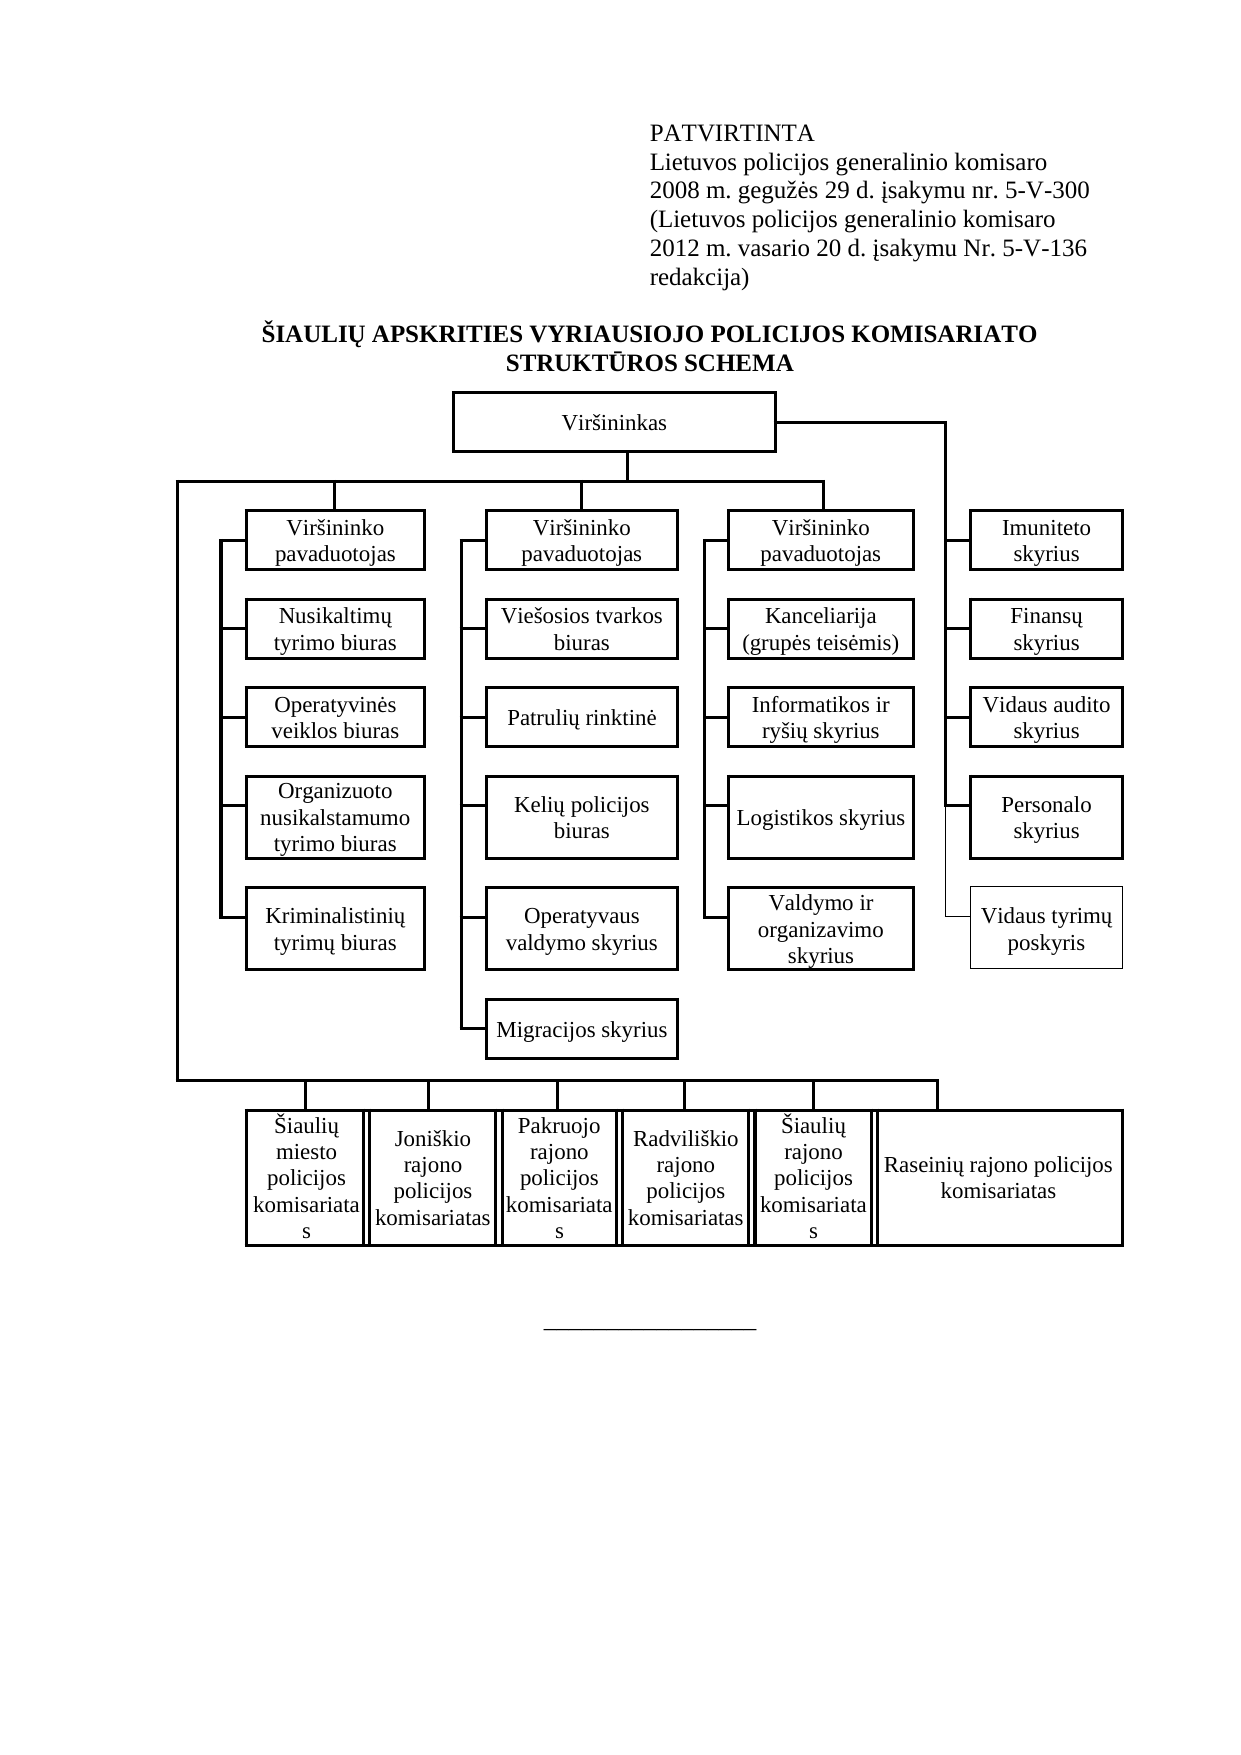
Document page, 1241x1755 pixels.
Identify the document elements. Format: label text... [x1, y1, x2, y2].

table_cell [706, 686, 727, 716]
table_cell [179, 509, 221, 539]
table_cell [1061, 1079, 1122, 1108]
table_cell [221, 998, 460, 1027]
table_cell [679, 539, 703, 568]
table_cell [486, 571, 491, 598]
table_cell [426, 886, 460, 916]
table_cell Operatyvaus valdymo skyrius [488, 889, 676, 968]
table_cell [915, 627, 944, 657]
table_cell [221, 919, 245, 968]
table_cell [482, 483, 486, 509]
table_cell [223, 686, 245, 716]
table_cell Vidaus tyrimų poskyris [971, 887, 1122, 968]
table_cell [463, 886, 485, 916]
table_cell [677, 745, 703, 774]
table_cell [913, 450, 944, 480]
table_cell [679, 886, 703, 916]
table_cell [947, 657, 971, 686]
table_cell [362, 1082, 367, 1108]
table_cell Vidaus audito skyrius [972, 689, 1121, 745]
table_cell [221, 1027, 460, 1057]
table_cell [177, 1082, 181, 1108]
table_cell [223, 568, 246, 598]
table_cell [706, 598, 727, 627]
table_cell [179, 775, 219, 804]
table_cell [947, 509, 969, 539]
text PATVIRTINTA [649, 118, 1122, 147]
table_cell [246, 1082, 250, 1108]
table_cell [463, 998, 485, 1027]
table_cell [913, 568, 944, 598]
table_cell [947, 598, 969, 627]
table_cell [367, 1082, 371, 1108]
table_cell [463, 919, 485, 968]
table_cell [179, 886, 219, 916]
table_cell [909, 748, 913, 774]
table_cell [913, 480, 944, 509]
table_cell [420, 748, 424, 774]
table_cell [677, 1057, 1122, 1079]
table_cell [223, 775, 245, 804]
table_cell [825, 480, 913, 509]
table_cell [728, 660, 732, 686]
table_cell [221, 509, 245, 539]
table_cell [221, 1109, 245, 1243]
table_cell Personalo skyrius [972, 778, 1121, 857]
table_cell [673, 571, 677, 598]
table_cell [705, 919, 727, 968]
table_cell [486, 860, 491, 886]
table_cell Imuniteto skyrius [972, 512, 1121, 568]
table_cell [1118, 860, 1122, 886]
table_cell [179, 998, 221, 1027]
table_cell [179, 598, 219, 627]
table_cell Raseinių rajono policijos komisariatas [879, 1112, 1121, 1243]
text _________________ [177, 1304, 1122, 1333]
table_cell Operatyvinės veiklos biuras [248, 689, 423, 745]
table_cell [1118, 660, 1122, 686]
table_cell [946, 857, 971, 886]
table_cell Joniškio rajono policijos komisariatas [371, 1230, 494, 1243]
table_cell [673, 1060, 677, 1079]
table_cell [679, 1027, 1122, 1057]
table_cell [909, 660, 913, 686]
table_cell [426, 804, 460, 857]
table_cell [486, 748, 491, 774]
table_cell Logistikos skyrius [730, 778, 912, 857]
table_cell [971, 480, 1122, 509]
table_cell [424, 483, 428, 509]
table_cell [971, 860, 975, 886]
table_cell [179, 716, 219, 745]
table_cell [971, 450, 1122, 480]
table_cell [706, 745, 728, 774]
table_cell [426, 598, 460, 627]
table_cell [461, 509, 485, 539]
table_header [971, 391, 1122, 421]
table_cell [673, 860, 677, 886]
table_cell [463, 686, 485, 716]
table_cell Nusikaltimų tyrimo biuras [248, 601, 423, 657]
table_cell [177, 1109, 221, 1243]
table_header [945, 391, 971, 421]
table_cell [463, 857, 486, 886]
table_cell [909, 571, 913, 598]
table_cell [673, 660, 677, 686]
table_cell [939, 1079, 1002, 1108]
table_cell [706, 775, 727, 804]
text redakcija) [649, 262, 1122, 291]
table_cell [913, 657, 944, 686]
table_cell [453, 453, 457, 480]
table_cell [971, 421, 1122, 450]
table_cell [499, 1082, 503, 1108]
table_cell [179, 686, 219, 716]
table_cell [242, 483, 246, 509]
table_cell [463, 745, 486, 774]
table_cell [420, 660, 424, 686]
table_cell [913, 424, 917, 450]
table_cell [971, 748, 975, 774]
table_cell [913, 857, 945, 886]
table_cell [246, 483, 250, 509]
table_cell [426, 686, 460, 716]
table_cell [179, 745, 219, 774]
table_cell [463, 568, 486, 598]
table_cell [706, 857, 728, 886]
table_cell [426, 716, 460, 745]
table_cell [463, 807, 485, 857]
table_cell [179, 657, 219, 686]
table_cell Kelių policijos biuras [488, 778, 676, 857]
table_cell [915, 916, 970, 968]
table_header [777, 391, 913, 421]
table_cell Kanceliarija (grupės teisėmis) [730, 601, 912, 657]
table_cell [420, 483, 424, 509]
table_cell [179, 627, 219, 657]
table_cell Radviliškio rajono policijos komisariatas [624, 1230, 747, 1243]
table_cell [426, 916, 460, 968]
table_cell [947, 480, 971, 509]
table_cell [420, 571, 424, 598]
table_cell [242, 1082, 246, 1108]
table_cell [424, 857, 460, 886]
table_cell [221, 968, 245, 998]
table_cell [177, 450, 453, 480]
table_cell [677, 568, 703, 598]
table_cell [246, 748, 250, 774]
table_cell [179, 539, 219, 568]
table_cell [915, 598, 944, 627]
table_cell [1118, 748, 1122, 774]
table_cell [424, 657, 460, 686]
table_cell [179, 916, 221, 968]
table_cell [223, 657, 246, 686]
table_cell [677, 857, 703, 886]
table_cell [426, 775, 460, 804]
table_cell [679, 716, 703, 745]
table_cell [871, 1082, 875, 1108]
table_cell [463, 775, 485, 804]
table_cell [679, 598, 703, 627]
table_cell [947, 450, 971, 480]
table_cell [179, 968, 221, 998]
table_cell [909, 424, 913, 450]
table_cell [223, 745, 246, 774]
table_cell [1118, 571, 1122, 598]
table_cell [679, 916, 705, 968]
table_cell Viršininko pavaduotojas [730, 512, 912, 568]
table_cell [706, 886, 727, 916]
table_cell [179, 1057, 221, 1079]
table_cell [706, 568, 728, 598]
table_cell [771, 453, 775, 480]
table_cell [946, 807, 969, 857]
table_cell [946, 886, 970, 916]
table_cell [752, 1082, 756, 1108]
table_cell [706, 657, 728, 686]
table_header Viršininkas [455, 394, 774, 450]
table_cell [179, 568, 219, 598]
table_cell [179, 1027, 221, 1057]
table_cell [221, 1057, 453, 1079]
table_cell Viršininko pavaduotojas [488, 512, 676, 568]
table_cell [748, 1082, 752, 1108]
table_cell [706, 807, 727, 857]
table_cell [463, 657, 486, 686]
table_cell [971, 571, 975, 598]
table_cell [246, 860, 424, 886]
table_cell [677, 453, 681, 480]
table_cell [728, 483, 732, 509]
table_cell Radviliškio rajono policijos komisariatas [624, 1112, 747, 1125]
table_cell [915, 716, 944, 745]
table_cell [426, 539, 460, 568]
table_cell [246, 660, 250, 686]
table_cell [486, 971, 491, 998]
table_cell Joniškio rajono policijos komisariatas [371, 1112, 494, 1125]
table_cell [679, 509, 705, 539]
table_cell [424, 568, 460, 598]
table_cell [947, 568, 971, 598]
text 2012 m. vasario 20 d. įsakymu Nr. 5-V-136 [649, 233, 1122, 262]
table_cell [947, 745, 971, 774]
table_cell Viešosios tvarkos biuras [488, 601, 676, 657]
table_cell [677, 968, 727, 998]
table_cell [223, 598, 245, 627]
table_cell [915, 886, 945, 916]
table_cell [724, 483, 728, 509]
table_cell [915, 539, 944, 568]
table_cell [679, 686, 703, 716]
table_cell [495, 1082, 499, 1108]
table_cell [677, 657, 703, 686]
table_cell [426, 968, 460, 998]
table_cell [679, 998, 1122, 1027]
table_cell [728, 571, 732, 598]
table_cell [615, 1082, 619, 1108]
table_cell [223, 886, 245, 916]
table_cell [424, 745, 460, 774]
table_cell [223, 807, 245, 857]
table_cell [426, 627, 460, 657]
text ŠIAULIŲ APSKRITIES VYRIAUSIOJO POLICIJOS KOMISARIATO STRUKTŪROS SCHEMA [177, 319, 1122, 377]
table_cell [679, 627, 703, 657]
table_cell [673, 748, 677, 774]
table_cell [705, 509, 727, 539]
table_cell [971, 660, 975, 686]
table_cell Migracijos skyrius [488, 1001, 676, 1057]
text (Lietuvos policijos generalinio komisaro [649, 204, 1122, 233]
table_cell [875, 1082, 879, 1108]
table_cell [463, 968, 486, 998]
table_cell [679, 775, 703, 804]
table_header [913, 391, 945, 421]
table_cell [913, 745, 944, 774]
table_cell [179, 857, 219, 886]
table_cell [619, 1082, 623, 1108]
table_cell [909, 860, 913, 886]
table_cell [246, 571, 250, 598]
table_cell [775, 450, 913, 480]
text 2008 m. gegužės 29 d. įsakymu nr. 5-V-300 [649, 176, 1122, 204]
table_cell [673, 971, 677, 998]
table_cell [223, 857, 246, 886]
table_cell Viršininko pavaduotojas [248, 512, 423, 568]
table_cell Kriminalistinių tyrimų biuras [248, 889, 423, 968]
table_cell [915, 804, 945, 857]
table_cell [486, 483, 491, 509]
text Lietuvos policijos generalinio komisaro [649, 147, 1122, 176]
table_cell [453, 1057, 486, 1079]
table_cell [677, 483, 681, 509]
table_cell [673, 453, 677, 480]
table_cell [679, 804, 703, 857]
table_cell [915, 509, 944, 539]
table_cell [947, 421, 971, 450]
table_cell [915, 775, 944, 804]
table_cell [486, 1060, 491, 1079]
table_cell [947, 686, 969, 716]
table_cell [673, 483, 677, 509]
table_cell [915, 686, 944, 716]
table_cell [179, 804, 219, 857]
table_cell [177, 421, 452, 450]
table_cell [1002, 1079, 1061, 1108]
table_cell Patrulių rinktinė [488, 689, 676, 745]
table_cell [426, 509, 461, 539]
table_cell [463, 598, 485, 627]
table_cell [728, 748, 732, 774]
table_cell Informatikos ir ryšių skyrius [730, 689, 912, 745]
table_cell [915, 968, 1122, 998]
table_cell [947, 775, 969, 804]
table_header [177, 391, 452, 421]
table_cell [728, 860, 732, 886]
table_cell Finansų skyrius [972, 601, 1121, 657]
table_cell [486, 660, 491, 686]
